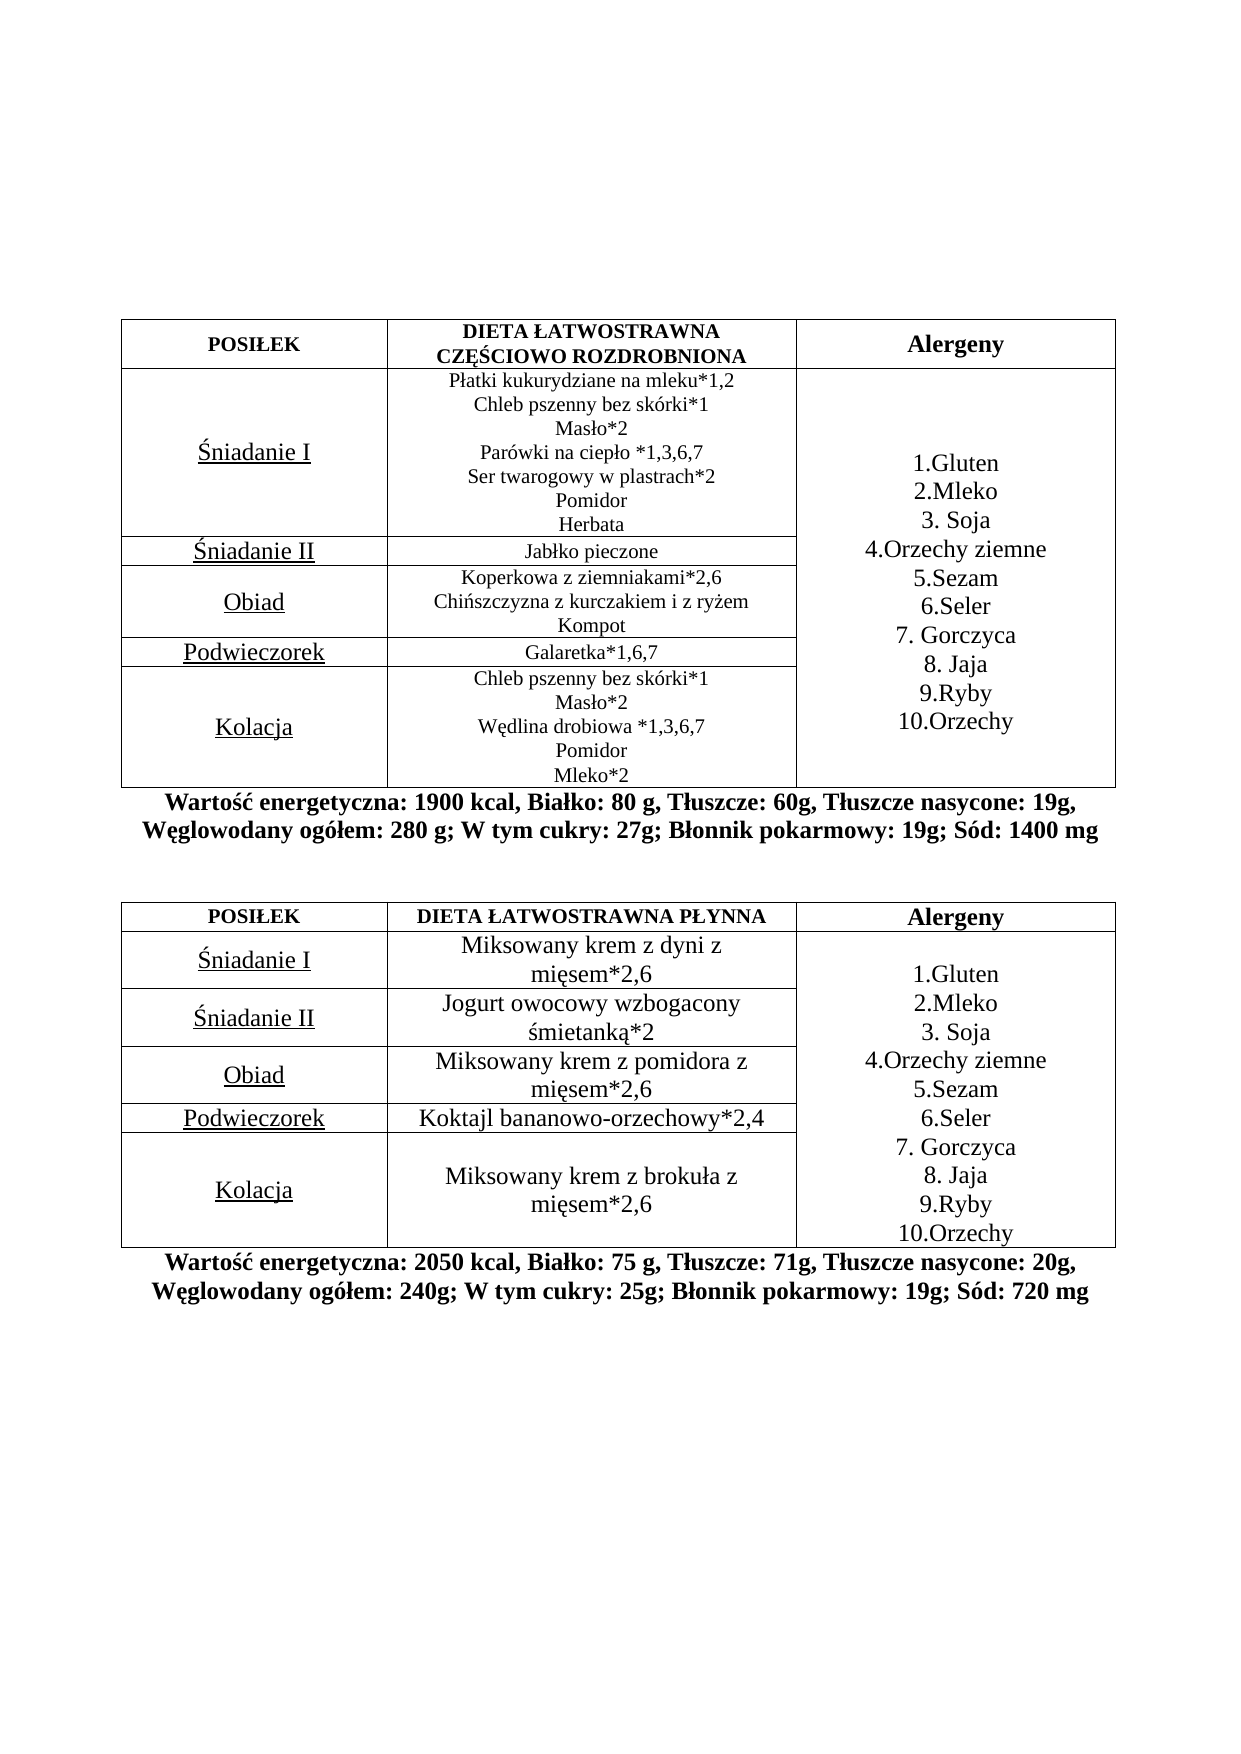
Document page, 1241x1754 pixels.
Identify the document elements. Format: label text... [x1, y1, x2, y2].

table_cell Podwieczorek [122, 1104, 387, 1132]
table_cell Śniadanie II [122, 989, 387, 1046]
table_cell Chleb pszenny bez skórki*1 Masło*2 Wędlina drobiowa *1,3,6,7 Pomidor Mleko*2 [388, 667, 796, 787]
table_cell Podwieczorek [122, 638, 387, 666]
table_cell Miksowany krem z brokuła z mięsem*2,6 [388, 1133, 796, 1247]
table_cell Kolacja [122, 1133, 387, 1247]
table_cell Koperkowa z ziemniakami*2,6 Chińszczyzna z kurczakiem i z ryżem Kompot [388, 566, 796, 637]
table_cell Śniadanie II [122, 537, 387, 565]
text Wartość energetyczna: 1900 kcal, Białko: 80 g, Tłuszcze: 60g, Tłuszcze nasycone: 19g, Węglowodany ogółem: 280 g; W tym cukry: 27g; Błonnik pokarmowy: 19g; Sód: 1400 mg [118, 787, 1122, 844]
table_cell Miksowany krem z dyni z mięsem*2,6 [388, 932, 796, 988]
table_cell Jogurt owocowy wzbogacony śmietanką*2 [388, 989, 796, 1046]
table_header POSIŁEK [122, 320, 387, 368]
table_cell Galaretka*1,6,7 [388, 638, 796, 666]
table_header Alergeny [797, 903, 1115, 931]
table_cell 1.Gluten 2.Mleko 3. Soja 4.Orzechy ziemne 5.Sezam 6.Seler 7. Gorczyca 8. Jaja 9.Ryby 10.Orzechy [797, 932, 1115, 1247]
table_header DIETA ŁATWOSTRAWNA CZĘŚCIOWO ROZDROBNIONA [388, 320, 796, 368]
table_cell Jabłko pieczone [388, 537, 796, 565]
table_header DIETA ŁATWOSTRAWNA PŁYNNA [388, 903, 796, 931]
table_cell Koktajl bananowo-orzechowy*2,4 [388, 1104, 796, 1132]
table_cell Obiad [122, 1047, 387, 1103]
table_cell Śniadanie I [122, 932, 387, 988]
table_header Alergeny [797, 320, 1115, 368]
table_cell Śniadanie I [122, 369, 387, 536]
table_cell Miksowany krem z pomidora z mięsem*2,6 [388, 1047, 796, 1103]
table_cell 1.Gluten 2.Mleko 3. Soja 4.Orzechy ziemne 5.Sezam 6.Seler 7. Gorczyca 8. Jaja 9.Ryby 10.Orzechy [797, 369, 1115, 787]
table_cell Kolacja [122, 667, 387, 787]
table_cell Płatki kukurydziane na mleku*1,2 Chleb pszenny bez skórki*1 Masło*2 Parówki na ciepło *1,3,6,7 Ser twarogowy w plastrach*2 Pomidor Herbata [388, 369, 796, 536]
table_cell Obiad [122, 566, 387, 637]
text Wartość energetyczna: 2050 kcal, Białko: 75 g, Tłuszcze: 71g, Tłuszcze nasycone: 20g, Węglowodany ogółem: 240g; W tym cukry: 25g; Błonnik pokarmowy: 19g; Sód: 720 mg [118, 1247, 1122, 1304]
table_header POSIŁEK [122, 903, 387, 931]
